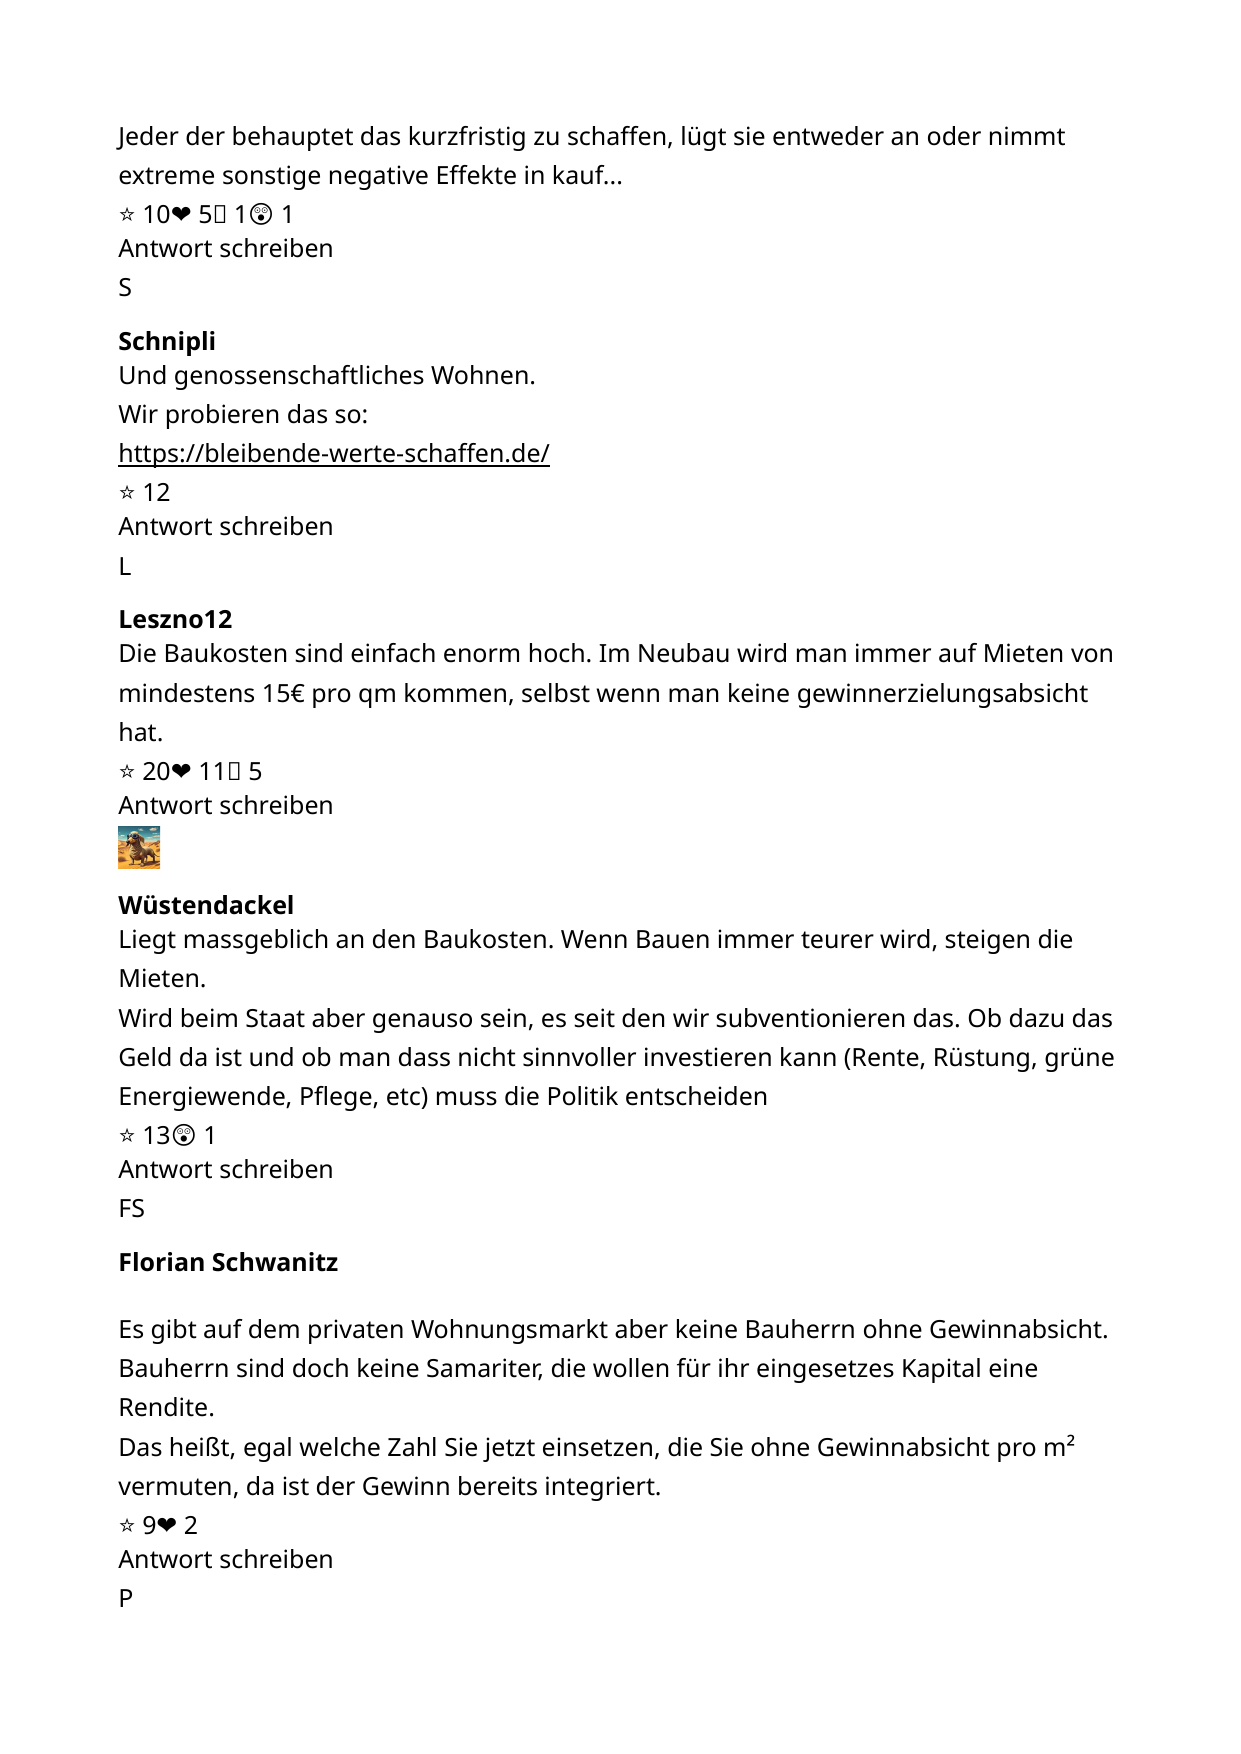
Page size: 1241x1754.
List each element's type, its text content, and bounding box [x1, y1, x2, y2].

text Antwort schreiben [118, 788, 1122, 822]
text Antwort schreiben [118, 509, 1122, 543]
text Jeder der behauptet das kurzfristig zu schaffen, lügt sie entweder an oder nimmt extreme sonstige negative Effekte in kauf... [118, 118, 1122, 191]
text FS [118, 1191, 1122, 1225]
text Und genossenschaftliches Wohnen. [118, 357, 1122, 392]
text Antwort schreiben [118, 231, 1122, 264]
text ⭐️ 9❤️ 2 [118, 1508, 1122, 1542]
text L [118, 548, 1122, 582]
text S [118, 270, 1122, 304]
picture [118, 826, 161, 869]
text Wird beim Staat aber genauso sein, es seit den wir subventionieren das. Ob dazu das Geld da ist und ob man dass nicht sinnvoller investieren kann (Rente, Rüstung, grüne Energiewende, Pflege, etc) muss die Politik entscheiden [118, 1000, 1122, 1113]
subtitle Wüstendackel [118, 888, 1122, 922]
text Liegt massgeblich an den Baukosten. Wenn Bauen immer teurer wird, steigen die Mieten. [118, 922, 1122, 995]
subtitle Leszno12 [118, 602, 1122, 636]
text ⭐️ 13😲 1 [118, 1118, 1122, 1152]
text https://bleibende-werte-schaffen.de/ [118, 436, 1122, 470]
text Das heißt, egal welche Zahl Sie jetzt einsetzen, die Sie ohne Gewinnabsicht pro m² vermuten, da ist der Gewinn bereits integriert. [118, 1429, 1122, 1502]
subtitle Schnipli [118, 323, 1122, 357]
subtitle Florian Schwanitz [118, 1245, 1122, 1279]
text Die Baukosten sind einfach enorm hoch. Im Neubau wird man immer auf Mieten von mindestens 15€ pro qm kommen, selbst wenn man keine gewinnerzielungsabsicht hat. [118, 636, 1122, 748]
text ⭐️ 10❤️ 5🤨 1😲 1 [118, 196, 1122, 231]
text Antwort schreiben [118, 1542, 1122, 1576]
text ⭐️ 12 [118, 475, 1122, 509]
text P [118, 1581, 1122, 1615]
text ⭐️ 20❤️ 11🤨 5 [118, 753, 1122, 788]
text Wir probieren das so: [118, 397, 1122, 431]
text Antwort schreiben [118, 1152, 1122, 1186]
text Es gibt auf dem privaten Wohnungsmarkt aber keine Bauherrn ohne Gewinnabsicht. Bauherrn sind doch keine Samariter, die wollen für ihr eingesetzes Kapital eine Rendite. [118, 1312, 1122, 1424]
